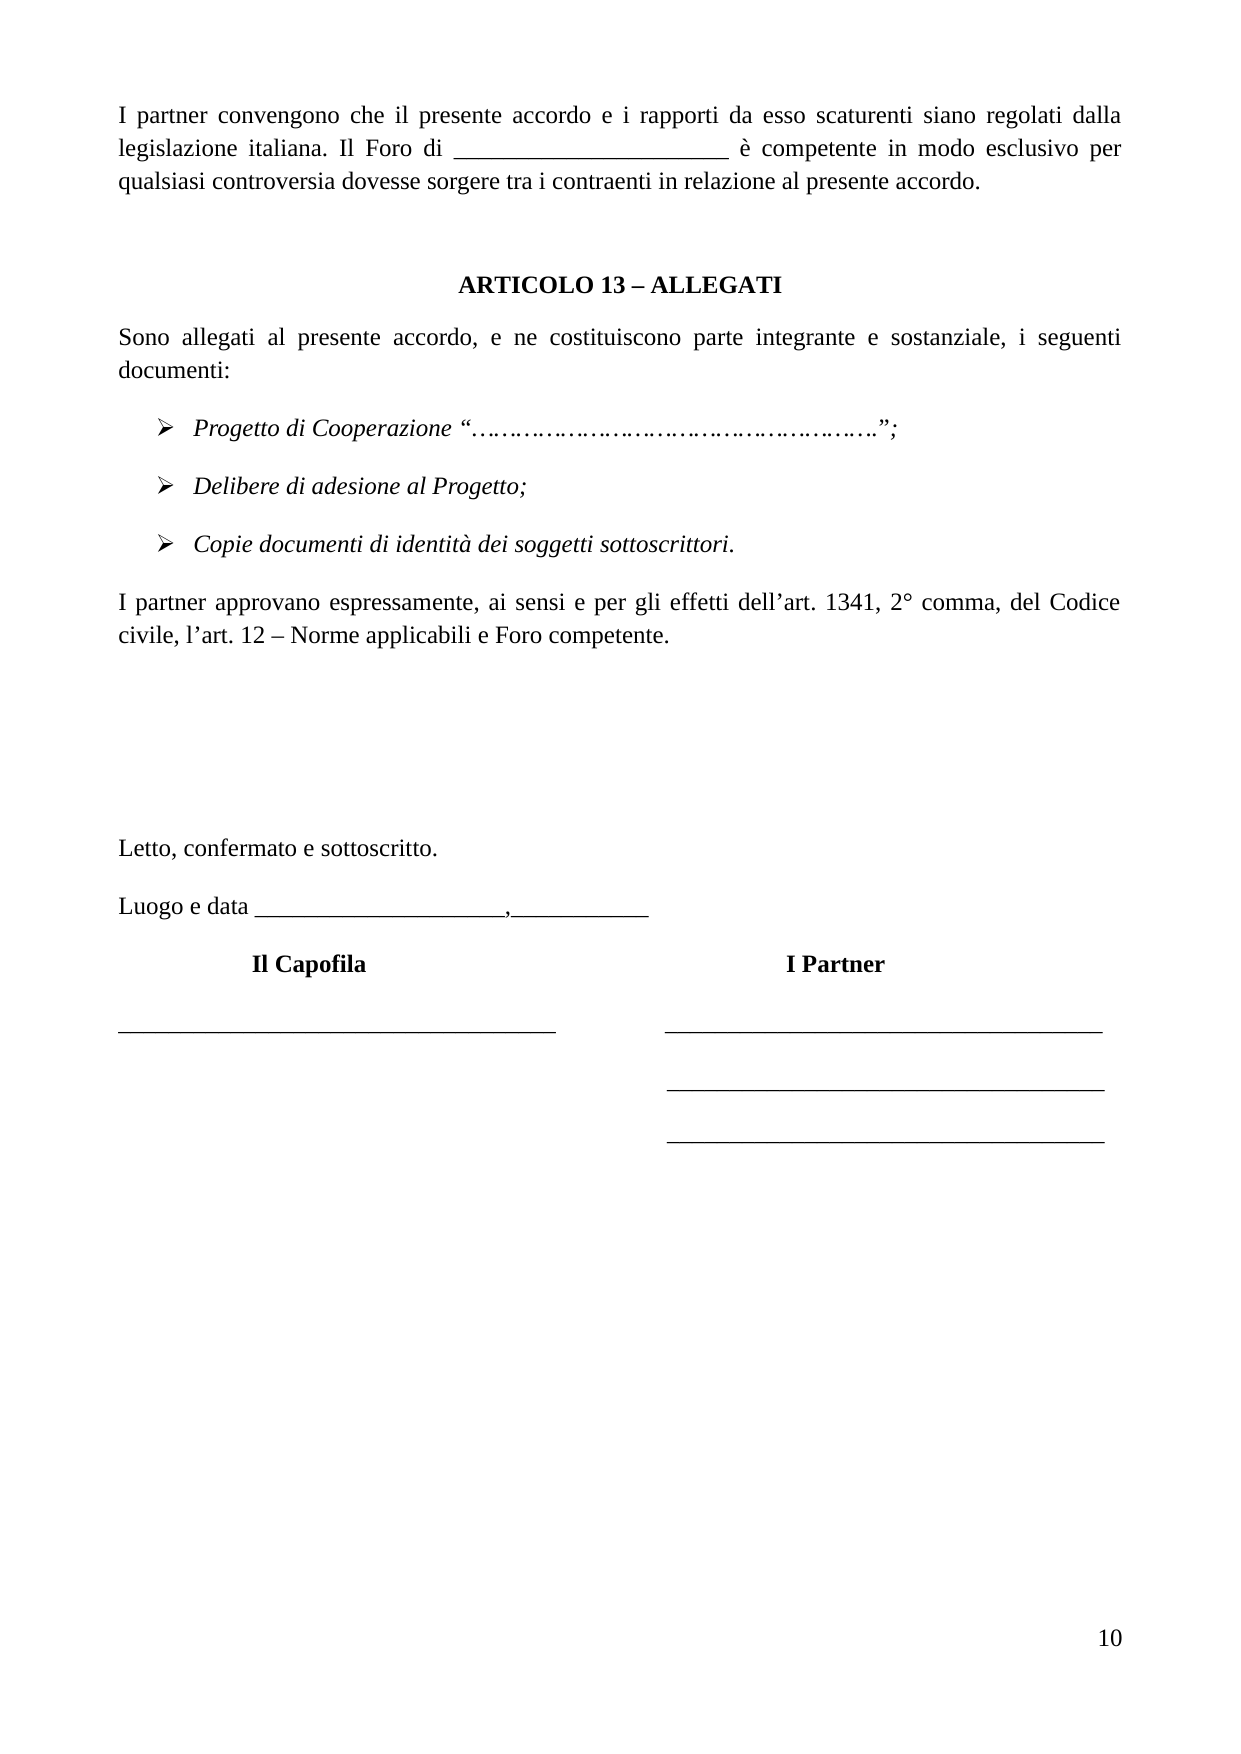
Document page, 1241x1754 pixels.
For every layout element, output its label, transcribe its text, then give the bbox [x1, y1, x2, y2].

text ___________________________________ [118, 1065, 1122, 1094]
list Copie documenti di identità dei soggetti sottoscrittori. [156, 529, 1122, 558]
text Il Capofila I Partner [118, 949, 1122, 978]
text ___________________________________ [118, 1117, 1122, 1146]
text I partner approvano espressamente, ai sensi e per gli effetti dell’art. 1341, 2° comma, del Codice civile, l’art. 12 – Norme applicabili e Foro competente. [118, 587, 1122, 649]
text Luogo e data ____________________,___________ [118, 891, 1122, 920]
text Sono allegati al presente accordo, e ne costituiscono parte integrante e sostanziale, i seguenti documenti: [118, 322, 1122, 383]
list Progetto di Cooperazione “……………………………………………….”; [156, 413, 1122, 442]
text Letto, confermato e sottoscritto. [118, 833, 1122, 862]
list Delibere di adesione al Progetto; [156, 471, 1122, 499]
text I partner convengono che il presente accordo e i rapporti da esso scaturenti siano regolati dalla legislazione italiana. Il Foro di ______________________ è competente in modo esclusivo per qualsiasi controversia dovesse sorgere tra i contraenti in relazione al presente accordo. [118, 100, 1122, 195]
text ___________________________________ ___________________________________ [118, 1007, 1122, 1036]
text ARTICOLO 13 – ALLEGATI [118, 270, 1122, 299]
